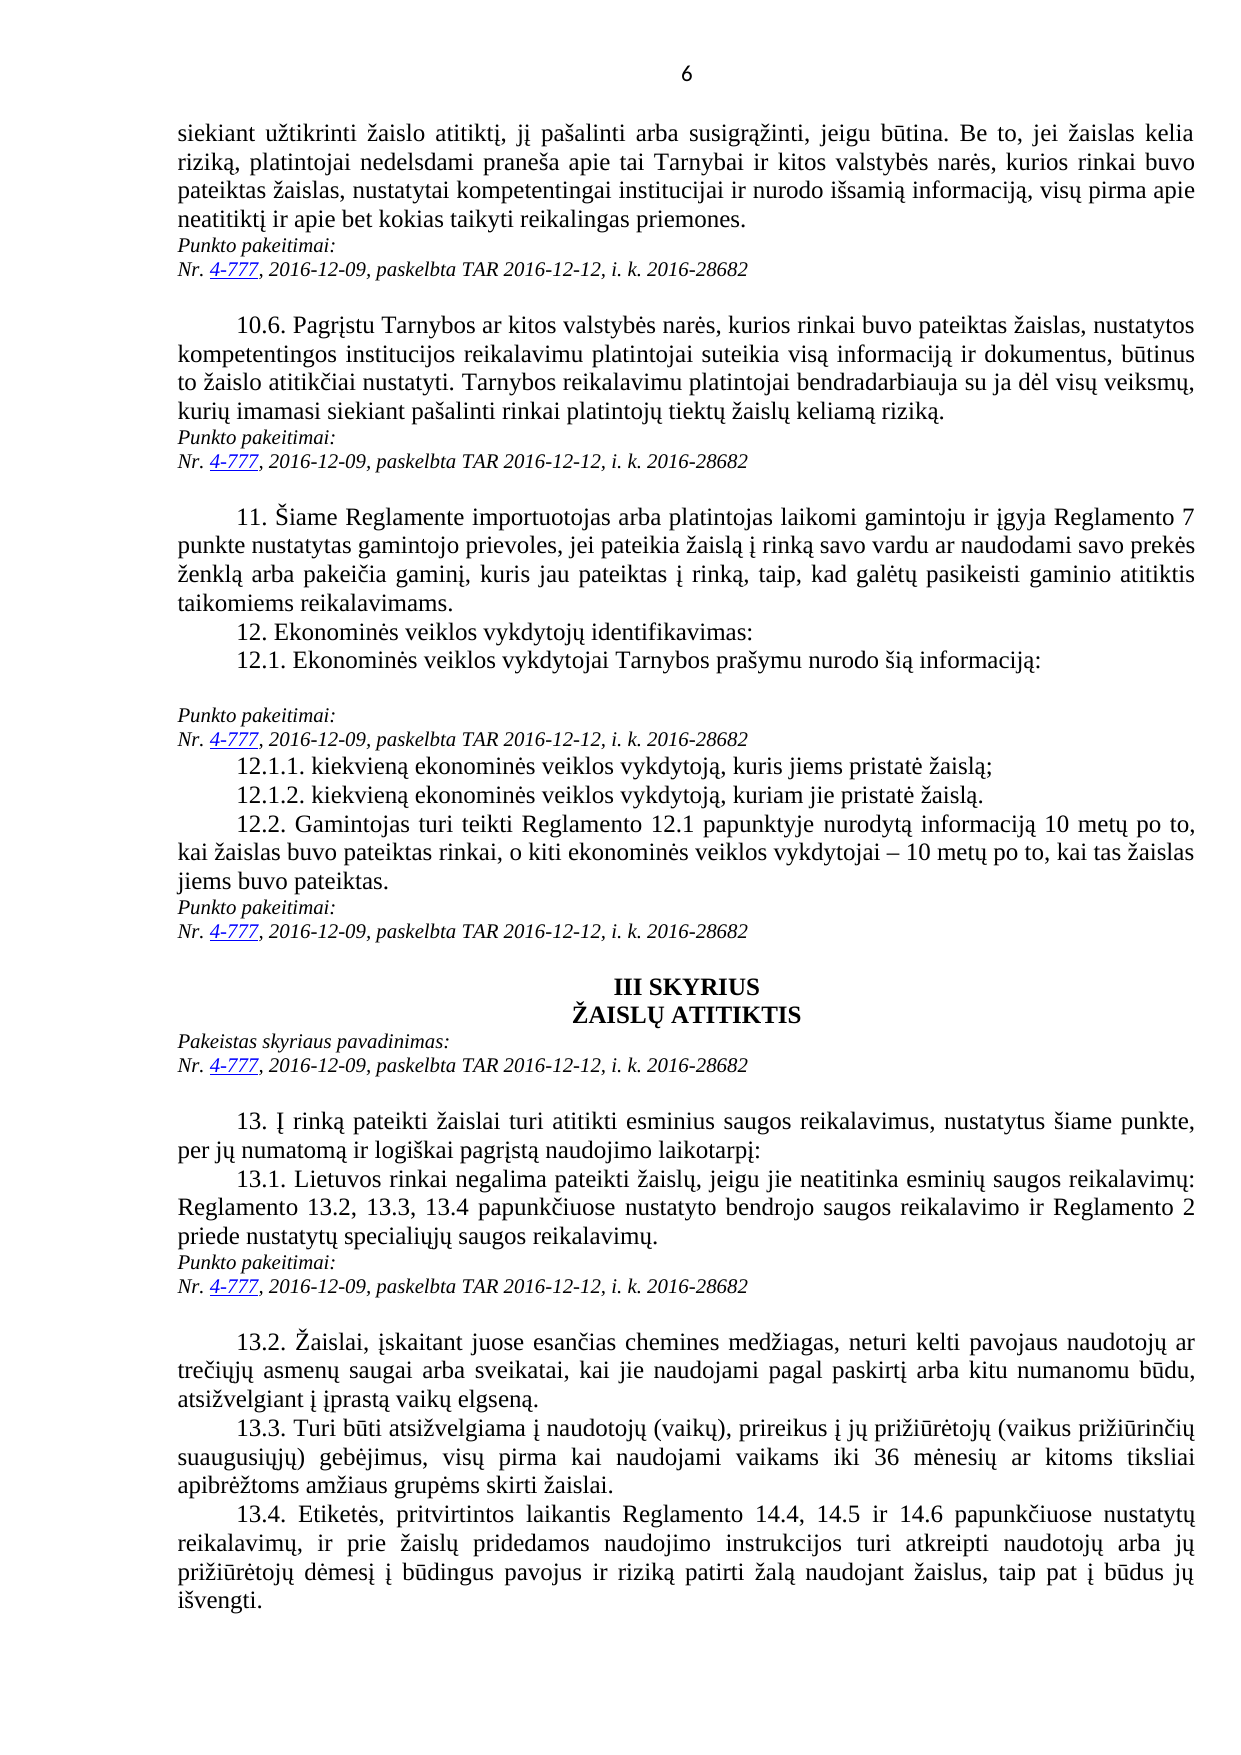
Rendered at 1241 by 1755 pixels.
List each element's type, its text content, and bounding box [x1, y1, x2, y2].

text Pakeistas skyriaus pavadinimas: [177, 1029, 1196, 1053]
text Punkto pakeitimai: [177, 233, 1196, 257]
text ŽAISLŲ ATITIKTIS [177, 1001, 1196, 1029]
text Nr. 4-777, 2016-12-09, paskelbta TAR 2016-12-12, i. k. 2016-28682 [177, 727, 1196, 751]
text Punkto pakeitimai: [177, 703, 1196, 727]
text 13.3. Turi būti atsižvelgiama į naudotojų (vaikų), prireikus į jų prižiūrėtojų (vaikus prižiūrinčių suaugusiųjų) gebėjimus, visų pirma kai naudojami vaikams iki 36 mėnesių ar kitoms tiksliai apibrėžtoms amžiaus grupėms skirti žaislai. [177, 1413, 1196, 1499]
text Nr. 4-777, 2016-12-09, paskelbta TAR 2016-12-12, i. k. 2016-28682 [177, 449, 1196, 473]
text 12. Ekonominės veiklos vykdytojų identifikavimas: [177, 617, 1196, 646]
text Nr. 4-777, 2016-12-09, paskelbta TAR 2016-12-12, i. k. 2016-28682 [177, 1274, 1196, 1298]
text 12.2. Gamintojas turi teikti Reglamento 12.1 papunktyje nurodytą informaciją 10 metų po to, kai žaislas buvo pateiktas rinkai, o kiti ekonominės veiklos vykdytojai – 10 metų po to, kai tas žaislas jiems buvo pateiktas. [177, 809, 1196, 895]
text III SKYRIUS [177, 972, 1196, 1001]
text 10.6. Pagrįstu Tarnybos ar kitos valstybės narės, kurios rinkai buvo pateiktas žaislas, nustatytos kompetentingos institucijos reikalavimu platintojai suteikia visą informaciją ir dokumentus, būtinus to žaislo atitikčiai nustatyti. Tarnybos reikalavimu platintojai bendradarbiauja su ja dėl visų veiksmų, kurių imamasi siekiant pašalinti rinkai platintojų tiektų žaislų keliamą riziką. [177, 310, 1196, 425]
text 12.1. Ekonominės veiklos vykdytojai Tarnybos prašymu nurodo šią informaciją: [177, 646, 1196, 674]
text Nr. 4-777, 2016-12-09, paskelbta TAR 2016-12-12, i. k. 2016-28682 [177, 919, 1196, 943]
text 13.4. Etiketės, pritvirtintos laikantis Reglamento 14.4, 14.5 ir 14.6 papunkčiuose nustatytų reikalavimų, ir prie žaislų pridedamos naudojimo instrukcijos turi atkreipti naudotojų arba jų prižiūrėtojų dėmesį į būdingus pavojus ir riziką patirti žalą naudojant žaislus, taip pat į būdus jų išvengti. [177, 1499, 1196, 1614]
text Punkto pakeitimai: [177, 895, 1196, 919]
text Punkto pakeitimai: [177, 1250, 1196, 1274]
text Nr. 4-777, 2016-12-09, paskelbta TAR 2016-12-12, i. k. 2016-28682 [177, 257, 1196, 281]
text 13.2. Žaislai, įskaitant juose esančias chemines medžiagas, neturi kelti pavojaus naudotojų ar trečiųjų asmenų saugai arba sveikatai, kai jie naudojami pagal paskirtį arba kitu numanomu būdu, atsižvelgiant į įprastą vaikų elgseną. [177, 1327, 1196, 1413]
text 12.1.2. kiekvieną ekonominės veiklos vykdytoją, kuriam jie pristatė žaislą. [177, 780, 1196, 809]
text 13.1. Lietuvos rinkai negalima pateikti žaislų, jeigu jie neatitinka esminių saugos reikalavimų: Reglamento 13.2, 13.3, 13.4 papunkčiuose nustatyto bendrojo saugos reikalavimo ir Reglamento 2 priede nustatytų specialiųjų saugos reikalavimų. [177, 1164, 1196, 1250]
text siekiant užtikrinti žaislo atitiktį, jį pašalinti arba susigrąžinti, jeigu būtina. Be to, jei žaislas kelia riziką, platintojai nedelsdami praneša apie tai Tarnybai ir kitos valstybės narės, kurios rinkai buvo pateiktas žaislas, nustatytai kompetentingai institucijai ir nurodo išsamią informaciją, visų pirma apie neatitiktį ir apie bet kokias taikyti reikalingas priemones. [177, 118, 1196, 233]
text 12.1.1. kiekvieną ekonominės veiklos vykdytoją, kuris jiems pristatė žaislą; [177, 751, 1196, 780]
text Nr. 4-777, 2016-12-09, paskelbta TAR 2016-12-12, i. k. 2016-28682 [177, 1053, 1196, 1077]
text Punkto pakeitimai: [177, 425, 1196, 449]
text 13. Į rinką pateikti žaislai turi atitikti esminius saugos reikalavimus, nustatytus šiame punkte, per jų numatomą ir logiškai pagrįstą naudojimo laikotarpį: [177, 1106, 1196, 1164]
text 11. Šiame Reglamente importuotojas arba platintojas laikomi gamintoju ir įgyja Reglamento 7 punkte nustatytas gamintojo prievoles, jei pateikia žaislą į rinką savo vardu ar naudodami savo prekės ženklą arba pakeičia gaminį, kuris jau pateiktas į rinką, taip, kad galėtų pasikeisti gaminio atitiktis taikomiems reikalavimams. [177, 502, 1196, 617]
